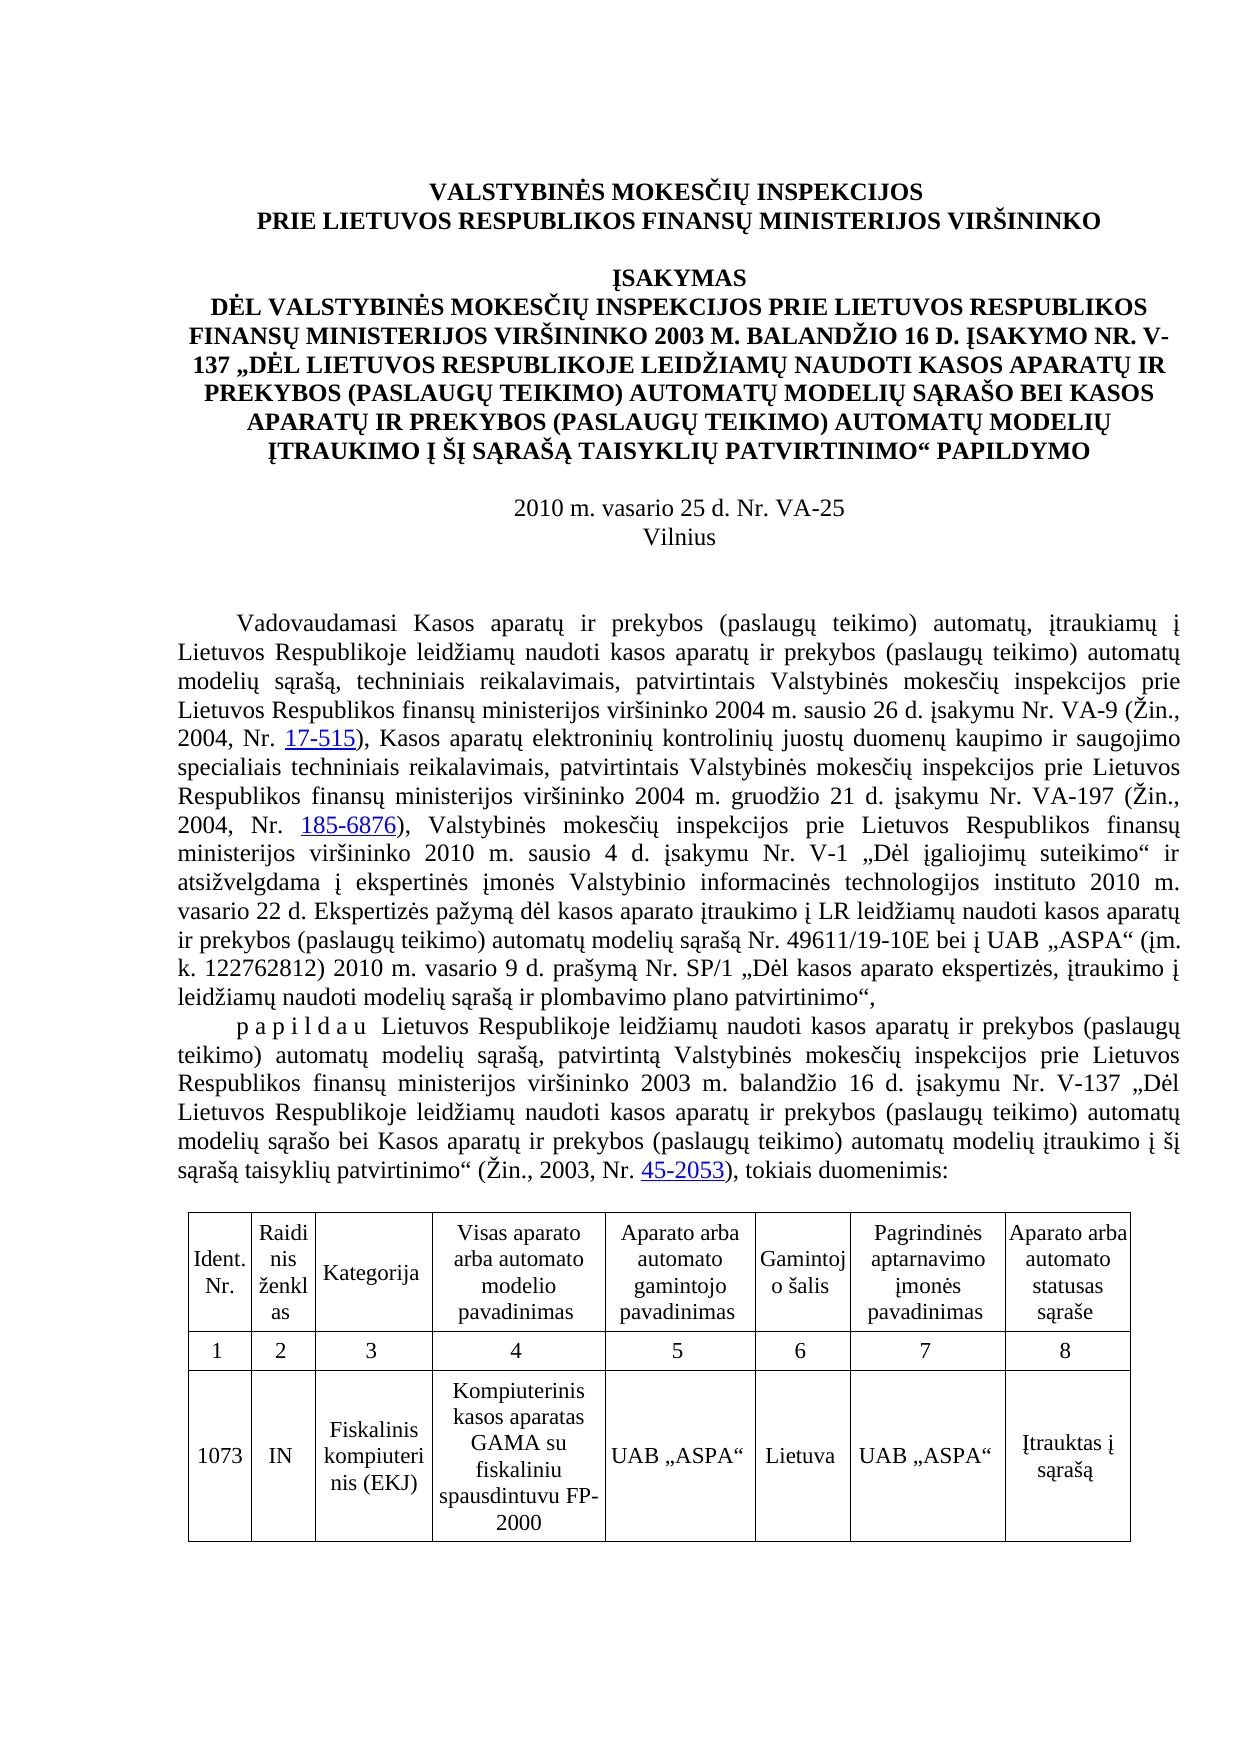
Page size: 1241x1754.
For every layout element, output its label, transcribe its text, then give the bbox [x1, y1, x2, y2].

text papildau Lietuvos Respublikoje leidžiamų naudoti kasos aparatų ir prekybos (paslaugų teikimo) automatų modelių sąrašą, patvirtintą Valstybinės mokesčių inspekcijos prie Lietuvos Respublikos finansų ministerijos viršininko 2003 m. balandžio 16 d. įsakymu Nr. V-137 „Dėl Lietuvos Respublikoje leidžiamų naudoti kasos aparatų ir prekybos (paslaugų teikimo) automatų modelių sąrašo bei Kasos aparatų ir prekybos (paslaugų teikimo) automatų modelių įtraukimo į šį sąrašą taisyklių patvirtinimo“ (Žin., 2003, Nr. 45-2053), tokiais duomenimis: [177, 1011, 1181, 1183]
table_cell 4 [433, 1332, 605, 1370]
table_header Kategorija [316, 1213, 432, 1331]
table_header Ident. Nr. [189, 1213, 251, 1331]
text Vadovaudamasi Kasos aparatų ir prekybos (paslaugų teikimo) automatų, įtraukiamų į Lietuvos Respublikoje leidžiamų naudoti kasos aparatų ir prekybos (paslaugų teikimo) automatų modelių sąrašą, techniniais reikalavimais, patvirtintais Valstybinės mokesčių inspekcijos prie Lietuvos Respublikos finansų ministerijos viršininko 2004 m. sausio 26 d. įsakymu Nr. VA-9 (Žin., 2004, Nr. 17-515), Kasos aparatų elektroninių kontrolinių juostų duomenų kaupimo ir saugojimo specialiais techniniais reikalavimais, patvirtintais Valstybinės mokesčių inspekcijos prie Lietuvos Respublikos finansų ministerijos viršininko 2004 m. gruodžio 21 d. įsakymu Nr. VA-197 (Žin., 2004, Nr. 185-6876), Valstybinės mokesčių inspekcijos prie Lietuvos Respublikos finansų ministerijos viršininko 2010 m. sausio 4 d. įsakymu Nr. V-1 „Dėl įgaliojimų suteikimo“ ir atsižvelgdama į ekspertinės įmonės Valstybinio informacinės technologijos instituto 2010 m. vasario 22 d. Ekspertizės pažymą dėl kasos aparato įtraukimo į LR leidžiamų naudoti kasos aparatų ir prekybos (paslaugų teikimo) automatų modelių sąrašą Nr. 49611/19-10E bei į UAB „ASPA“ (įm. k. 122762812) 2010 m. vasario 9 d. prašymą Nr. SP/1 „Dėl kasos aparato ekspertizės, įtraukimo į leidžiamų naudoti modelių sąrašą ir plombavimo plano patvirtinimo“, [177, 608, 1181, 1011]
table_header Aparato arba automato statusas sąraše [1006, 1213, 1130, 1331]
table_cell UAB „ASPA“ [606, 1371, 755, 1541]
table_cell UAB „ASPA“ [851, 1371, 1005, 1541]
table_cell IN [252, 1371, 315, 1541]
table_cell 3 [316, 1332, 432, 1370]
table_cell 1 [189, 1332, 251, 1370]
table_cell Kompiuterinis kasos aparatas GAMA su fiskaliniu spausdintuvu FP-2000 [433, 1371, 605, 1541]
table_header Pagrindinės aptarnavimo įmonės pavadinimas [851, 1213, 1005, 1331]
table_header Visas aparato arba automato modelio pavadinimas [433, 1213, 605, 1331]
table_cell 6 [756, 1332, 850, 1370]
table_cell 5 [606, 1332, 755, 1370]
table_cell 8 [1006, 1332, 1130, 1370]
table_cell Įtrauktas į sąrašą [1006, 1371, 1130, 1541]
text 2010 m. vasario 25 d. Nr. VA-25 [177, 493, 1181, 522]
text PRIE LIETUVOS RESPUBLIKOS FINANSŲ MINISTERIJOS VIRŠININKO [177, 206, 1181, 235]
table_header Gamintojo šalis [756, 1213, 850, 1331]
text VALSTYBINĖS MOKESČIŲ INSPEKCIJOS [177, 177, 1181, 206]
text DĖL VALSTYBINĖS MOKESČIŲ INSPEKCIJOS PRIE LIETUVOS RESPUBLIKOS FINANSŲ MINISTERIJOS VIRŠININKO 2003 M. BALANDŽIO 16 D. ĮSAKYMO Nr. V-137 „DĖL LIETUVOS RESPUBLIKOJE LEIDŽIAMŲ NAUDOTI KASOS APARATŲ IR PREKYBOS (PASLAUGŲ TEIKIMO) AUTOMATŲ MODELIŲ SĄRAŠO BEI KASOS APARATŲ IR PREKYBOS (PASLAUGŲ TEIKIMO) AUTOMATŲ MODELIŲ ĮTRAUKIMO Į ŠĮ SĄRAŠĄ TAISYKLIŲ PATVIRTINIMO“ PAPILDYMO [177, 292, 1181, 465]
table_cell 1073 [189, 1371, 251, 1541]
text ĮSAKYMAS [177, 263, 1181, 292]
table_header Aparato arba automato gamintojo pavadinimas [606, 1213, 755, 1331]
table_cell Lietuva [756, 1371, 850, 1541]
table_cell Fiskalinis kompiuterinis (EKJ) [316, 1371, 432, 1541]
text Vilnius [177, 522, 1181, 551]
table_cell 2 [252, 1332, 315, 1370]
table_cell 7 [851, 1332, 1005, 1370]
table_header Raidinis ženklas [252, 1213, 315, 1331]
